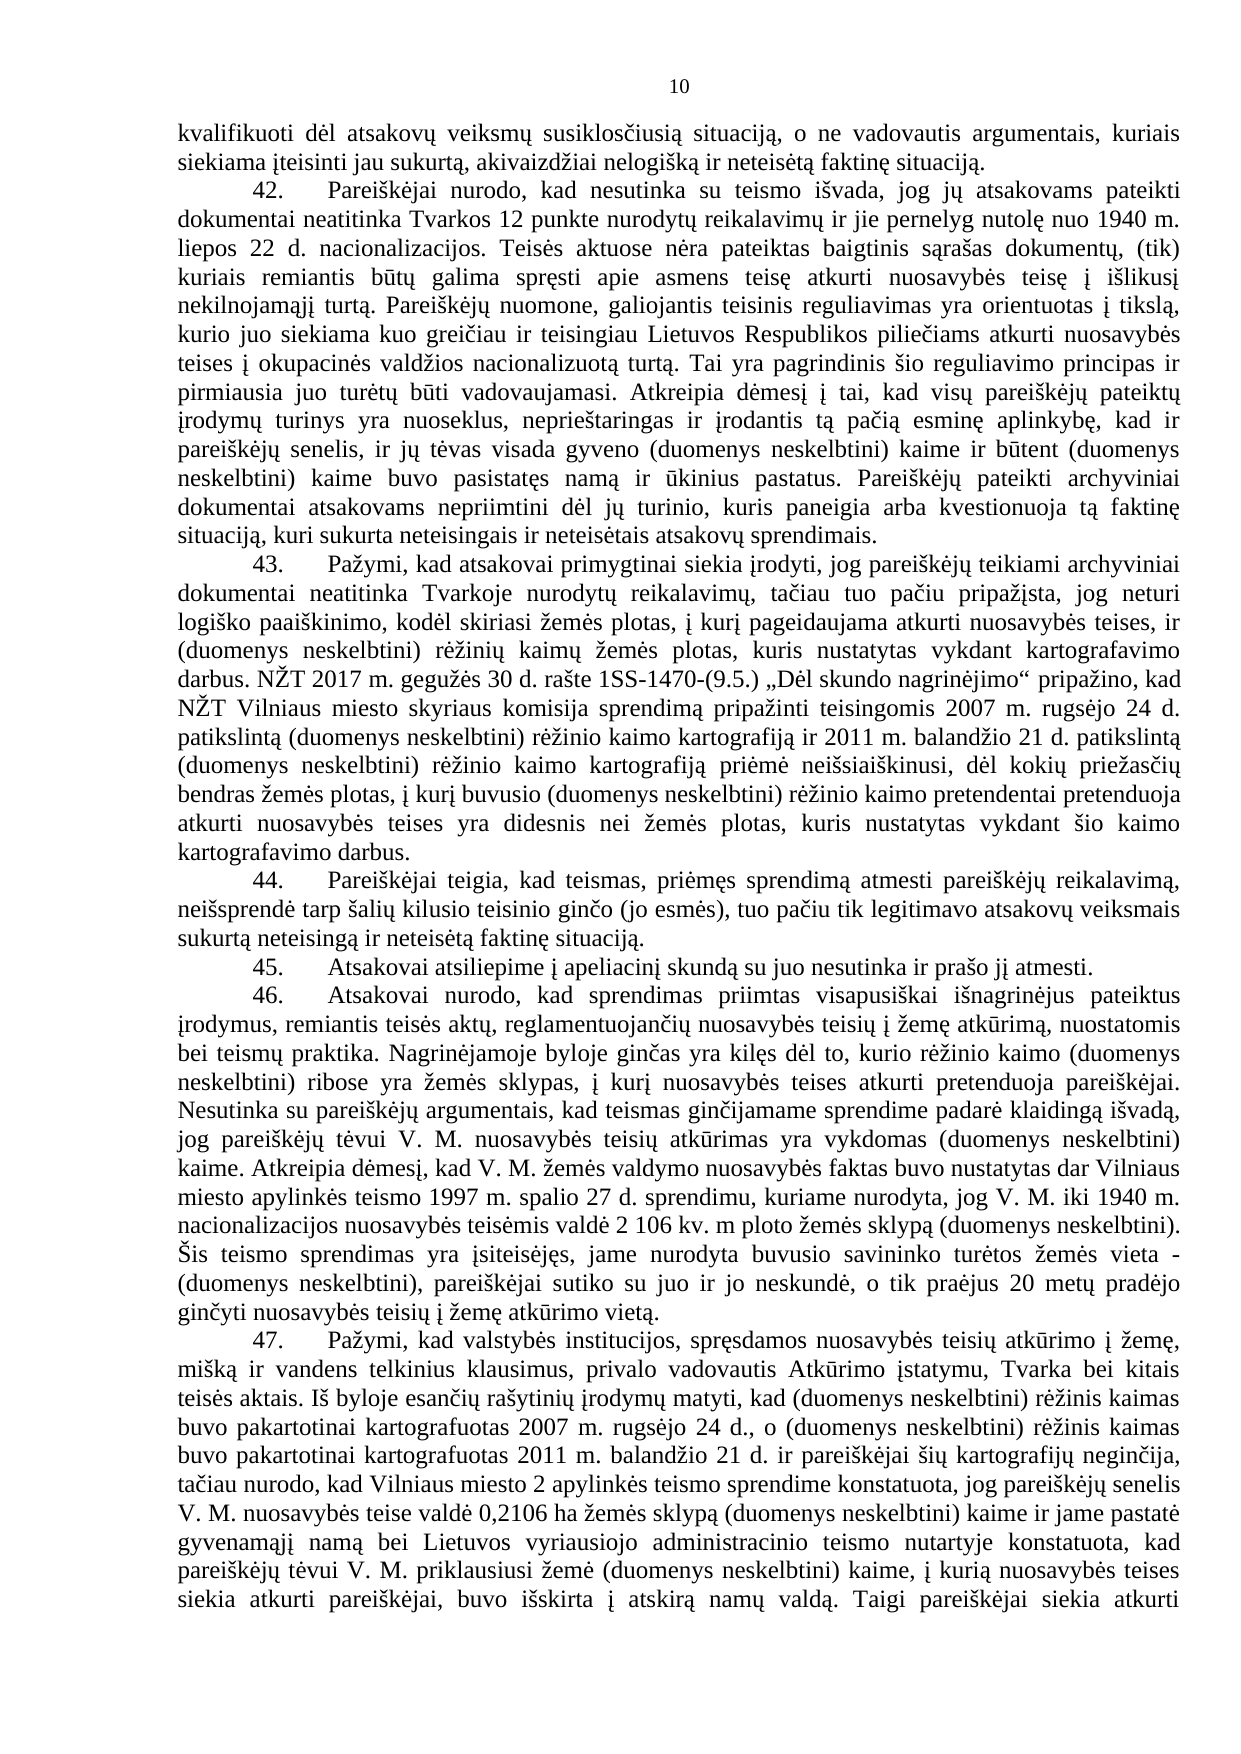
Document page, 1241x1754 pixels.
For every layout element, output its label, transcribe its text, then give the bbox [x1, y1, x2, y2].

text 44. Pareiškėjai teigia, kad teismas, priėmęs sprendimą atmesti pareiškėjų reikalavimą, neišsprendė tarp šalių kilusio teisinio ginčo (jo esmės), tuo pačiu tik legitimavo atsakovų veiksmais sukurtą neteisingą ir neteisėtą faktinę situaciją. [177, 866, 1181, 952]
text 45. Atsakovai atsiliepime į apeliacinį skundą su juo nesutinka ir prašo jį atmesti. [177, 952, 1181, 981]
text 46. Atsakovai nurodo, kad sprendimas priimtas visapusiškai išnagrinėjus pateiktus įrodymus, remiantis teisės aktų, reglamentuojančių nuosavybės teisių į žemę atkūrimą, nuostatomis bei teismų praktika. Nagrinėjamoje byloje ginčas yra kilęs dėl to, kurio rėžinio kaimo (duomenys neskelbtini) ribose yra žemės sklypas, į kurį nuosavybės teises atkurti pretenduoja pareiškėjai. Nesutinka su pareiškėjų argumentais, kad teismas ginčijamame sprendime padarė klaidingą išvadą, jog pareiškėjų tėvui V. M. nuosavybės teisių atkūrimas yra vykdomas (duomenys neskelbtini) kaime. Atkreipia dėmesį, kad V. M. žemės valdymo nuosavybės faktas buvo nustatytas dar Vilniaus miesto apylinkės teismo 1997 m. spalio 27 d. sprendimu, kuriame nurodyta, jog V. M. iki 1940 m. nacionalizacijos nuosavybės teisėmis valdė 2 106 kv. m ploto žemės sklypą (duomenys neskelbtini). Šis teismo sprendimas yra įsiteisėjęs, jame nurodyta buvusio savininko turėtos žemės vieta - (duomenys neskelbtini), pareiškėjai sutiko su juo ir jo neskundė, o tik praėjus 20 metų pradėjo ginčyti nuosavybės teisių į žemę atkūrimo vietą. [177, 981, 1181, 1326]
text 43. Pažymi, kad atsakovai primygtinai siekia įrodyti, jog pareiškėjų teikiami archyviniai dokumentai neatitinka Tvarkoje nurodytų reikalavimų, tačiau tuo pačiu pripažįsta, jog neturi logiško paaiškinimo, kodėl skiriasi žemės plotas, į kurį pageidaujama atkurti nuosavybės teises, ir (duomenys neskelbtini) rėžinių kaimų žemės plotas, kuris nustatytas vykdant kartografavimo darbus. NŽT 2017 m. gegužės 30 d. rašte 1SS-1470-(9.5.) „Dėl skundo nagrinėjimo“ pripažino, kad NŽT Vilniaus miesto skyriaus komisija sprendimą pripažinti teisingomis 2007 m. rugsėjo 24 d. patikslintą (duomenys neskelbtini) rėžinio kaimo kartografiją ir 2011 m. balandžio 21 d. patikslintą (duomenys neskelbtini) rėžinio kaimo kartografiją priėmė neišsiaiškinusi, dėl kokių priežasčių bendras žemės plotas, į kurį buvusio (duomenys neskelbtini) rėžinio kaimo pretendentai pretenduoja atkurti nuosavybės teises yra didesnis nei žemės plotas, kuris nustatytas vykdant šio kaimo kartografavimo darbus. [177, 549, 1181, 866]
text 47. Pažymi, kad valstybės institucijos, spręsdamos nuosavybės teisių atkūrimo į žemę, mišką ir vandens telkinius klausimus, privalo vadovautis Atkūrimo įstatymu, Tvarka bei kitais teisės aktais. Iš byloje esančių rašytinių įrodymų matyti, kad (duomenys neskelbtini) rėžinis kaimas buvo pakartotinai kartografuotas 2007 m. rugsėjo 24 d., o (duomenys neskelbtini) rėžinis kaimas buvo pakartotinai kartografuotas 2011 m. balandžio 21 d. ir pareiškėjai šių kartografijų neginčija, tačiau nurodo, kad Vilniaus miesto 2 apylinkės teismo sprendime konstatuota, jog pareiškėjų senelis V. M. nuosavybės teise valdė 0,2106 ha žemės sklypą (duomenys neskelbtini) kaime ir jame pastatė gyvenamąjį namą bei Lietuvos vyriausiojo administracinio teismo nutartyje konstatuota, kad pareiškėjų tėvui V. M. priklausiusi žemė (duomenys neskelbtini) kaime, į kurią nuosavybės teises siekia atkurti pareiškėjai, buvo išskirta į atskirą namų valdą. Taigi pareiškėjai siekia atkurti [177, 1326, 1181, 1613]
text 42. Pareiškėjai nurodo, kad nesutinka su teismo išvada, jog jų atsakovams pateikti dokumentai neatitinka Tvarkos 12 punkte nurodytų reikalavimų ir jie pernelyg nutolę nuo 1940 m. liepos 22 d. nacionalizacijos. Teisės aktuose nėra pateiktas baigtinis sąrašas dokumentų, (tik) kuriais remiantis būtų galima spręsti apie asmens teisę atkurti nuosavybės teisę į išlikusį nekilnojamąjį turtą. Pareiškėjų nuomone, galiojantis teisinis reguliavimas yra orientuotas į tikslą, kurio juo siekiama kuo greičiau ir teisingiau Lietuvos Respublikos piliečiams atkurti nuosavybės teises į okupacinės valdžios nacionalizuotą turtą. Tai yra pagrindinis šio reguliavimo principas ir pirmiausia juo turėtų būti vadovaujamasi. Atkreipia dėmesį į tai, kad visų pareiškėjų pateiktų įrodymų turinys yra nuoseklus, neprieštaringas ir įrodantis tą pačią esminę aplinkybę, kad ir pareiškėjų senelis, ir jų tėvas visada gyveno (duomenys neskelbtini) kaime ir būtent (duomenys neskelbtini) kaime buvo pasistatęs namą ir ūkinius pastatus. Pareiškėjų pateikti archyviniai dokumentai atsakovams nepriimtini dėl jų turinio, kuris paneigia arba kvestionuoja tą faktinę situaciją, kuri sukurta neteisingais ir neteisėtais atsakovų sprendimais. [177, 176, 1181, 549]
text kvalifikuoti dėl atsakovų veiksmų susiklosčiusią situaciją, o ne vadovautis argumentais, kuriais siekiama įteisinti jau sukurtą, akivaizdžiai nelogišką ir neteisėtą faktinę situaciją. [177, 118, 1181, 176]
